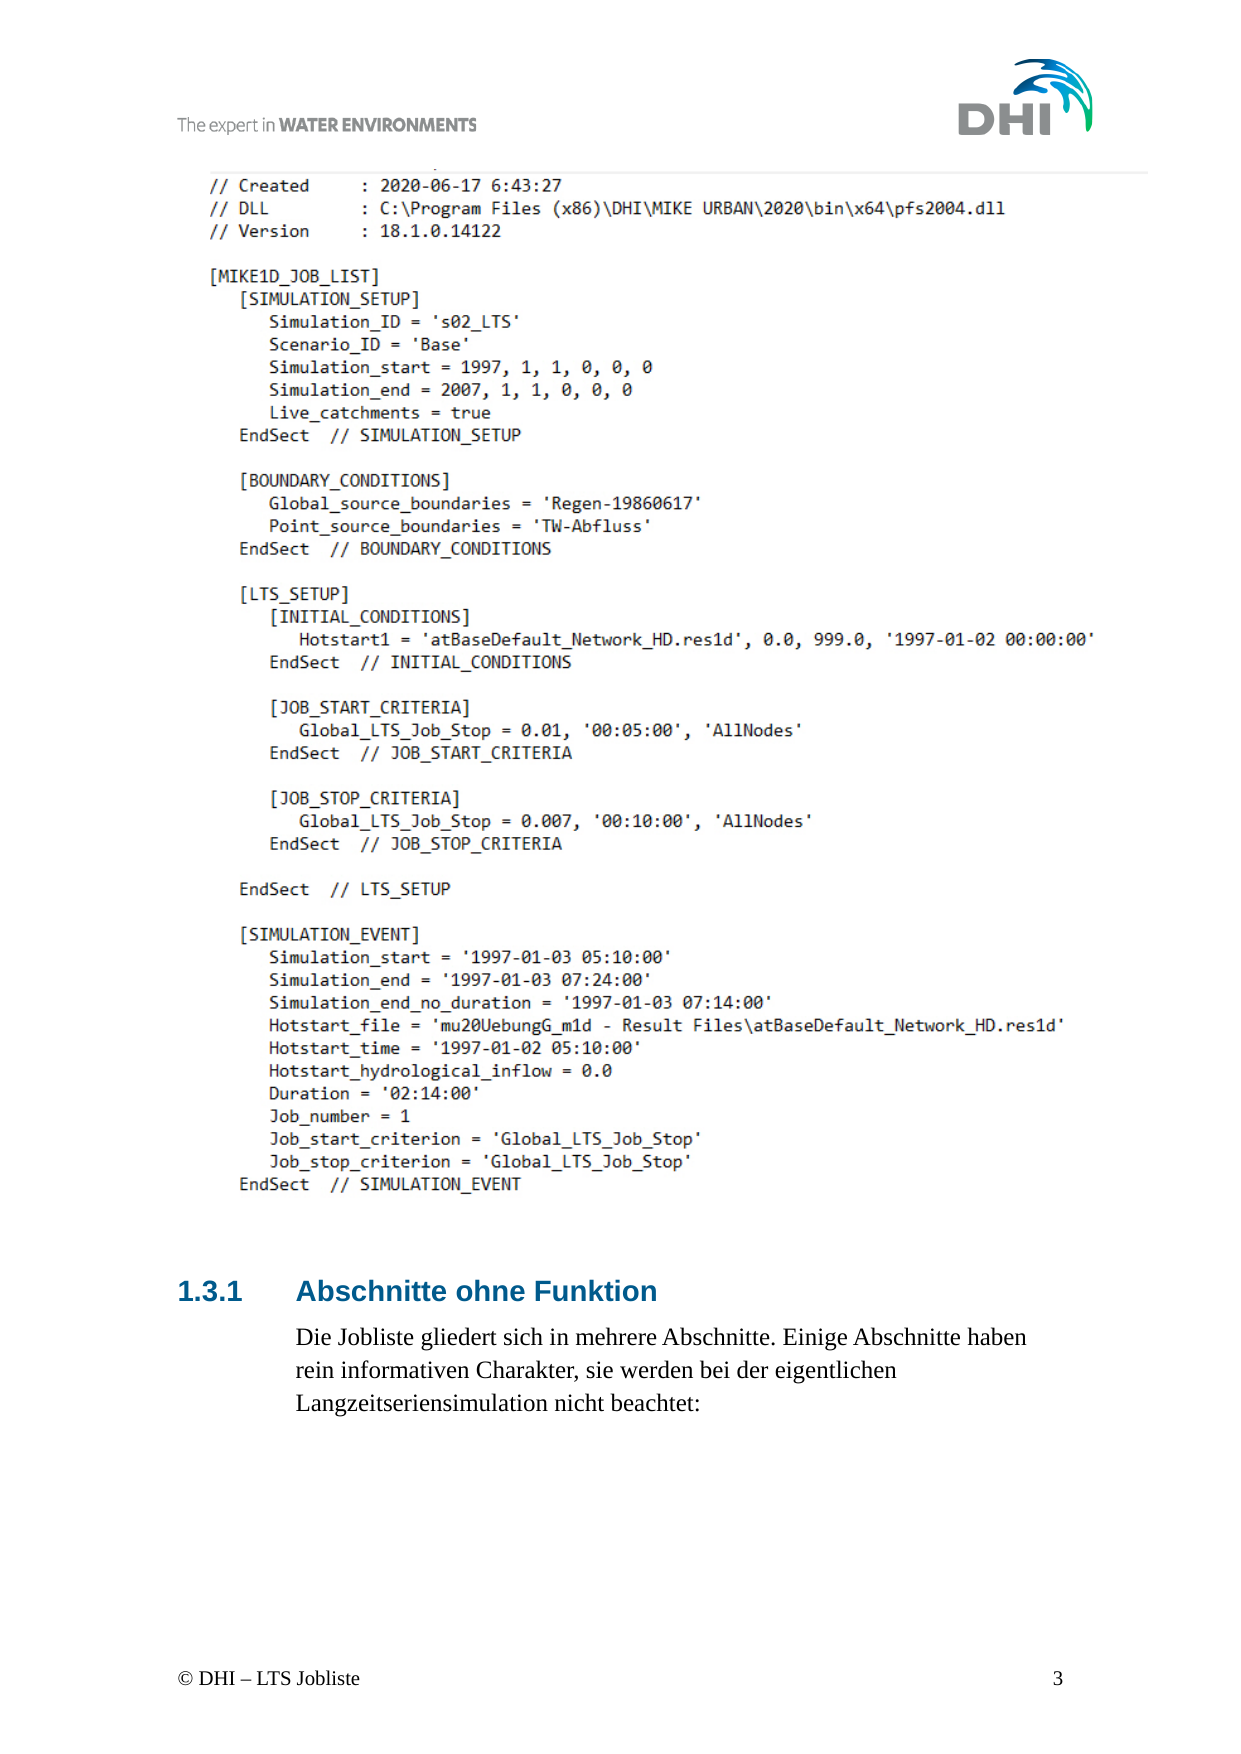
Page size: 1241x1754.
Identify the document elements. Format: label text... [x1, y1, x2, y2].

text Die Jobliste gliedert sich in mehrere Abschnitte. Einige Abschnitte haben rein informativen Charakter, sie werden bei der eigentlichen Langzeitseriensimulation nicht beachtet: [295, 1322, 1063, 1417]
picture [210, 169, 1148, 1213]
picture [177, 117, 477, 135]
subtitle Abschnitte ohne Funktion [177, 1274, 1063, 1308]
picture [958, 59, 1093, 135]
